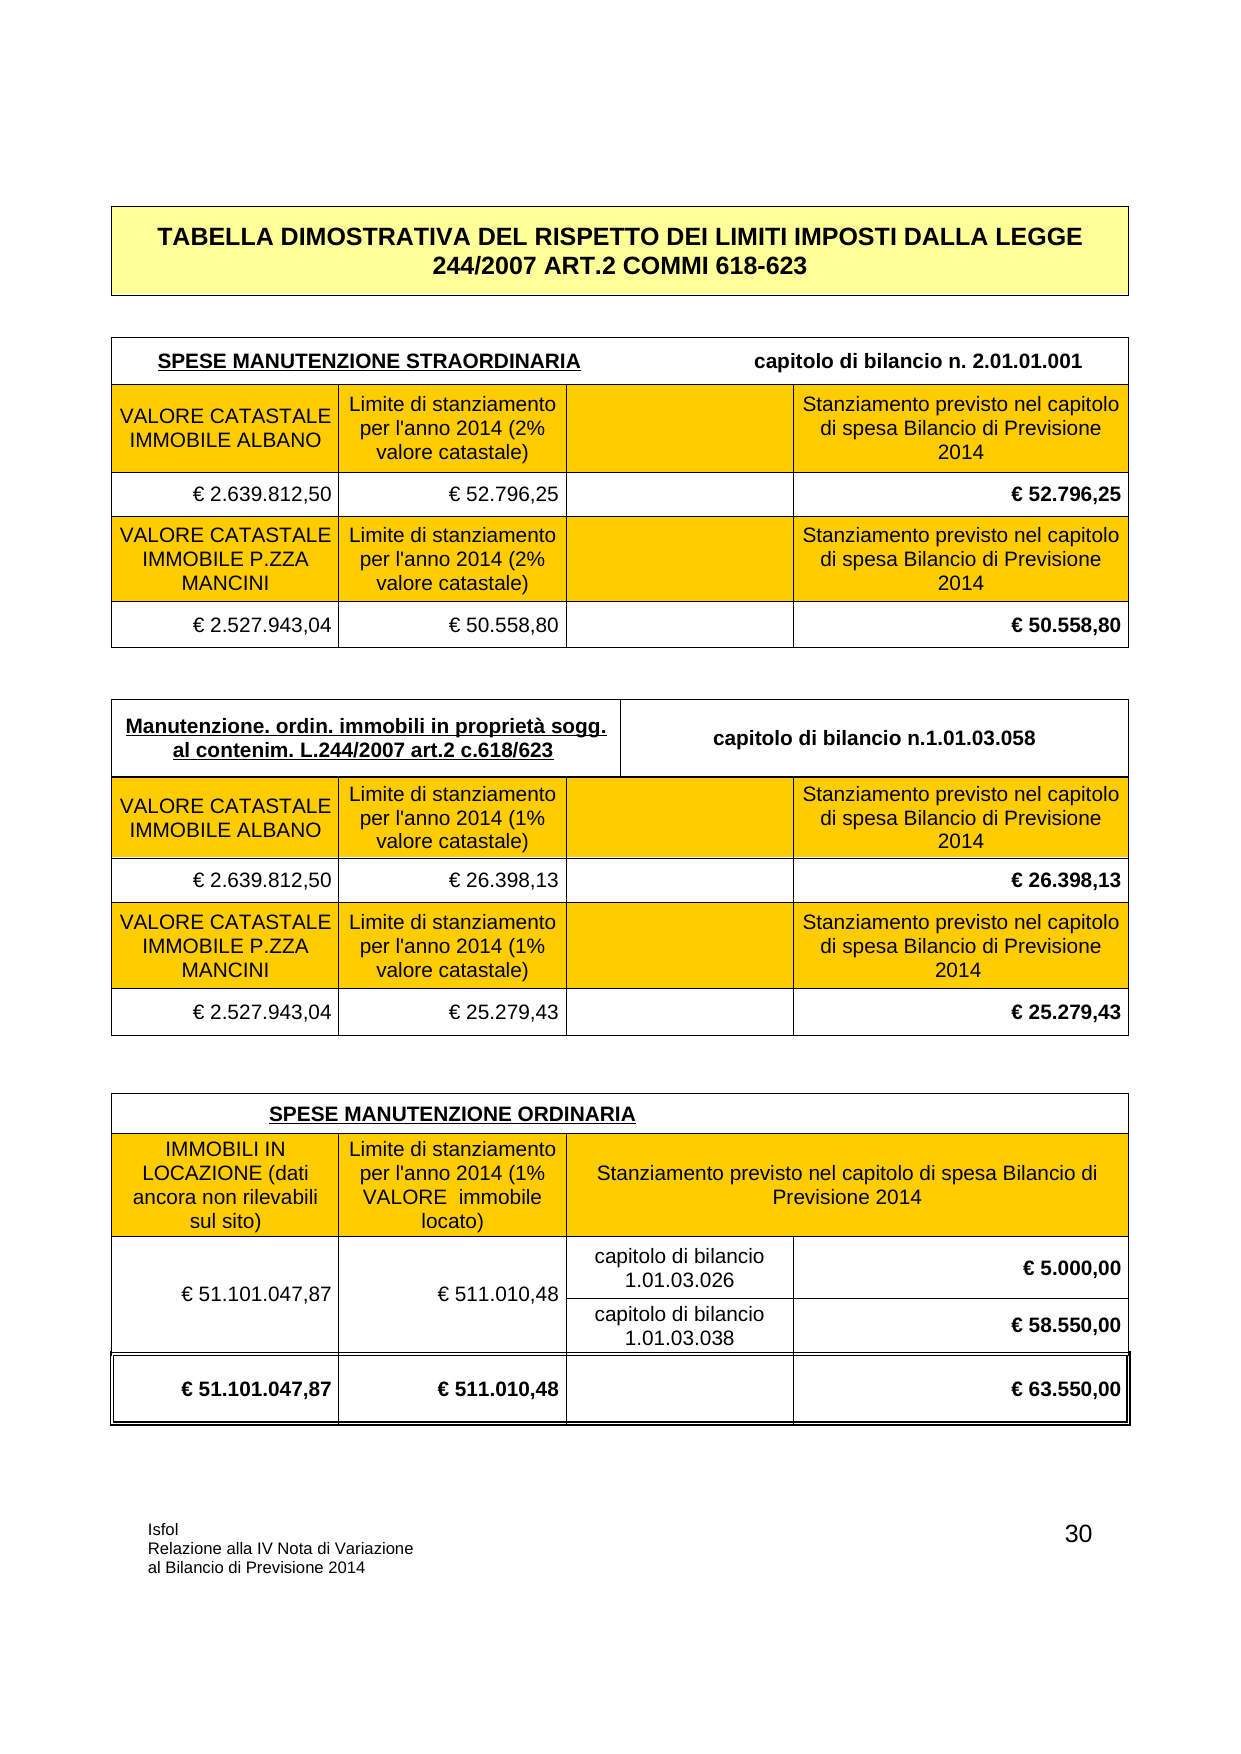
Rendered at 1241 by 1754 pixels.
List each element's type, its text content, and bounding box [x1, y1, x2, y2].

table_cell € 26.398,13 [339, 859, 566, 902]
table_cell VALORE CATASTALE IMMOBILE P.ZZA MANCINI [112, 903, 338, 988]
table_cell [567, 989, 793, 1035]
table_cell € 51.101.047,87 [112, 1237, 338, 1351]
table_cell [339, 296, 566, 337]
table_cell [567, 903, 793, 988]
table_cell Stanziamento previsto nel capitolo di spesa Bilancio di Previsione 2014 [794, 517, 1128, 601]
table_header SPESE MANUTENZIONE ORDINARIA [112, 1094, 793, 1133]
table_cell € 2.639.812,50 [112, 473, 338, 516]
table_cell capitolo di bilancio n.1.01.03.058 [621, 700, 1128, 776]
table_cell € 25.279,43 [339, 989, 566, 1035]
table_cell [793, 648, 1128, 699]
table_cell [567, 473, 793, 516]
table_header [793, 1094, 1128, 1133]
table_cell € 511.010,48 [339, 1237, 566, 1351]
table_cell capitolo di bilancio 1.01.03.026 [567, 1237, 793, 1298]
table_cell € 25.279,43 [794, 989, 1128, 1035]
table_cell € 26.398,13 [794, 859, 1128, 902]
table_cell [567, 1356, 793, 1421]
table_cell SPESE MANUTENZIONE STRAORDINARIA capitolo di bilancio n. 2.01.01.001 [112, 338, 1128, 384]
table_cell Limite di stanziamento per l'anno 2014 (1% VALORE immobile locato) [339, 1134, 566, 1236]
table_cell Stanziamento previsto nel capitolo di spesa Bilancio di Previsione 2014 [567, 1134, 1128, 1236]
table_cell € 50.558,80 [794, 602, 1128, 647]
table_cell Stanziamento previsto nel capitolo di spesa Bilancio di Previsione 2014 [794, 778, 1128, 857]
table_cell [566, 648, 793, 699]
table_cell Limite di stanziamento per l'anno 2014 (1% valore catastale) [339, 778, 566, 857]
table_cell € 5.000,00 [794, 1237, 1128, 1298]
table_cell [567, 385, 793, 472]
table_cell capitolo di bilancio 1.01.03.038 [567, 1299, 793, 1351]
table_cell VALORE CATASTALE IMMOBILE ALBANO [112, 385, 338, 472]
table_cell [567, 859, 793, 902]
table_cell [566, 296, 793, 337]
table_cell € 50.558,80 [339, 602, 566, 647]
table_cell € 51.101.047,87 [114, 1356, 338, 1421]
table_cell € 2.639.812,50 [112, 859, 338, 902]
table_cell VALORE CATASTALE IMMOBILE P.ZZA MANCINI [112, 517, 338, 601]
table_cell Stanziamento previsto nel capitolo di spesa Bilancio di Previsione 2014 [794, 903, 1128, 988]
table_cell [567, 778, 793, 857]
table_cell IMMOBILI IN LOCAZIONE (dati ancora non rilevabili sul sito) [112, 1134, 338, 1236]
table_cell Limite di stanziamento per l'anno 2014 (1% valore catastale) [339, 903, 566, 988]
table_cell Stanziamento previsto nel capitolo di spesa Bilancio di Previsione 2014 [794, 385, 1128, 472]
table_cell [112, 296, 339, 337]
table_cell € 52.796,25 [339, 473, 566, 516]
table_cell Limite di stanziamento per l'anno 2014 (2% valore catastale) [339, 385, 566, 472]
table_cell VALORE CATASTALE IMMOBILE ALBANO [112, 778, 338, 857]
table_cell [793, 296, 1128, 337]
table_cell [339, 648, 566, 699]
table_cell [567, 517, 793, 601]
table_cell € 58.550,00 [794, 1299, 1128, 1351]
table_cell € 52.796,25 [794, 473, 1128, 516]
table_header TABELLA DIMOSTRATIVA DEL RISPETTO DEI LIMITI IMPOSTI DALLA LEGGE 244/2007 ART.2 COMMI 618-623 [112, 207, 1128, 294]
table_cell € 2.527.943,04 [112, 602, 338, 647]
table_cell Limite di stanziamento per l'anno 2014 (2% valore catastale) [339, 517, 566, 601]
table_cell € 2.527.943,04 [112, 989, 338, 1035]
table_cell Manutenzione. ordin. immobili in proprietà sogg. al contenim. L.244/2007 art.2 c.618/623 [112, 700, 620, 776]
table_cell € 511.010,48 [339, 1356, 566, 1421]
table_cell [112, 648, 339, 699]
table_cell € 63.550,00 [794, 1356, 1126, 1421]
table_cell [567, 602, 793, 647]
